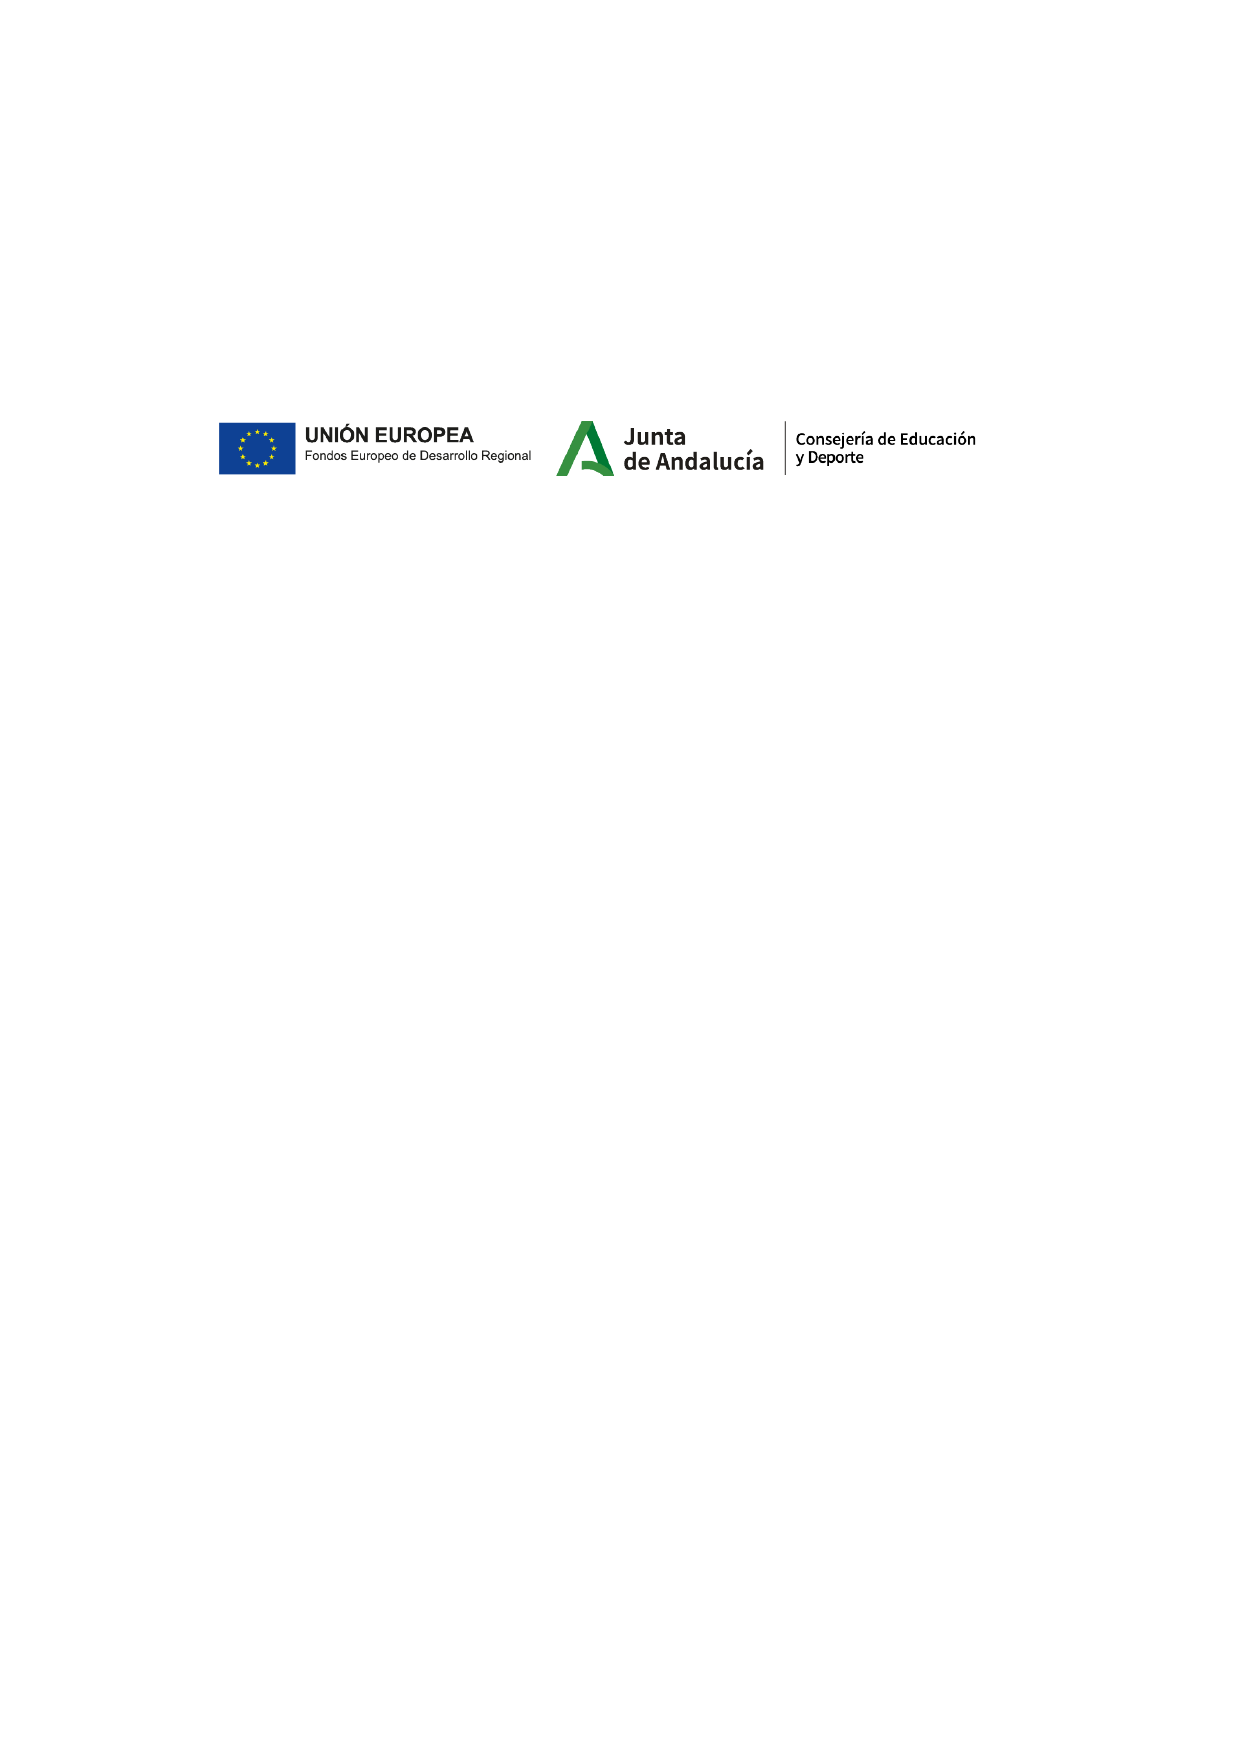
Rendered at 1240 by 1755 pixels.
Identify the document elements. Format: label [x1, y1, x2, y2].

picture [198, 404, 989, 495]
